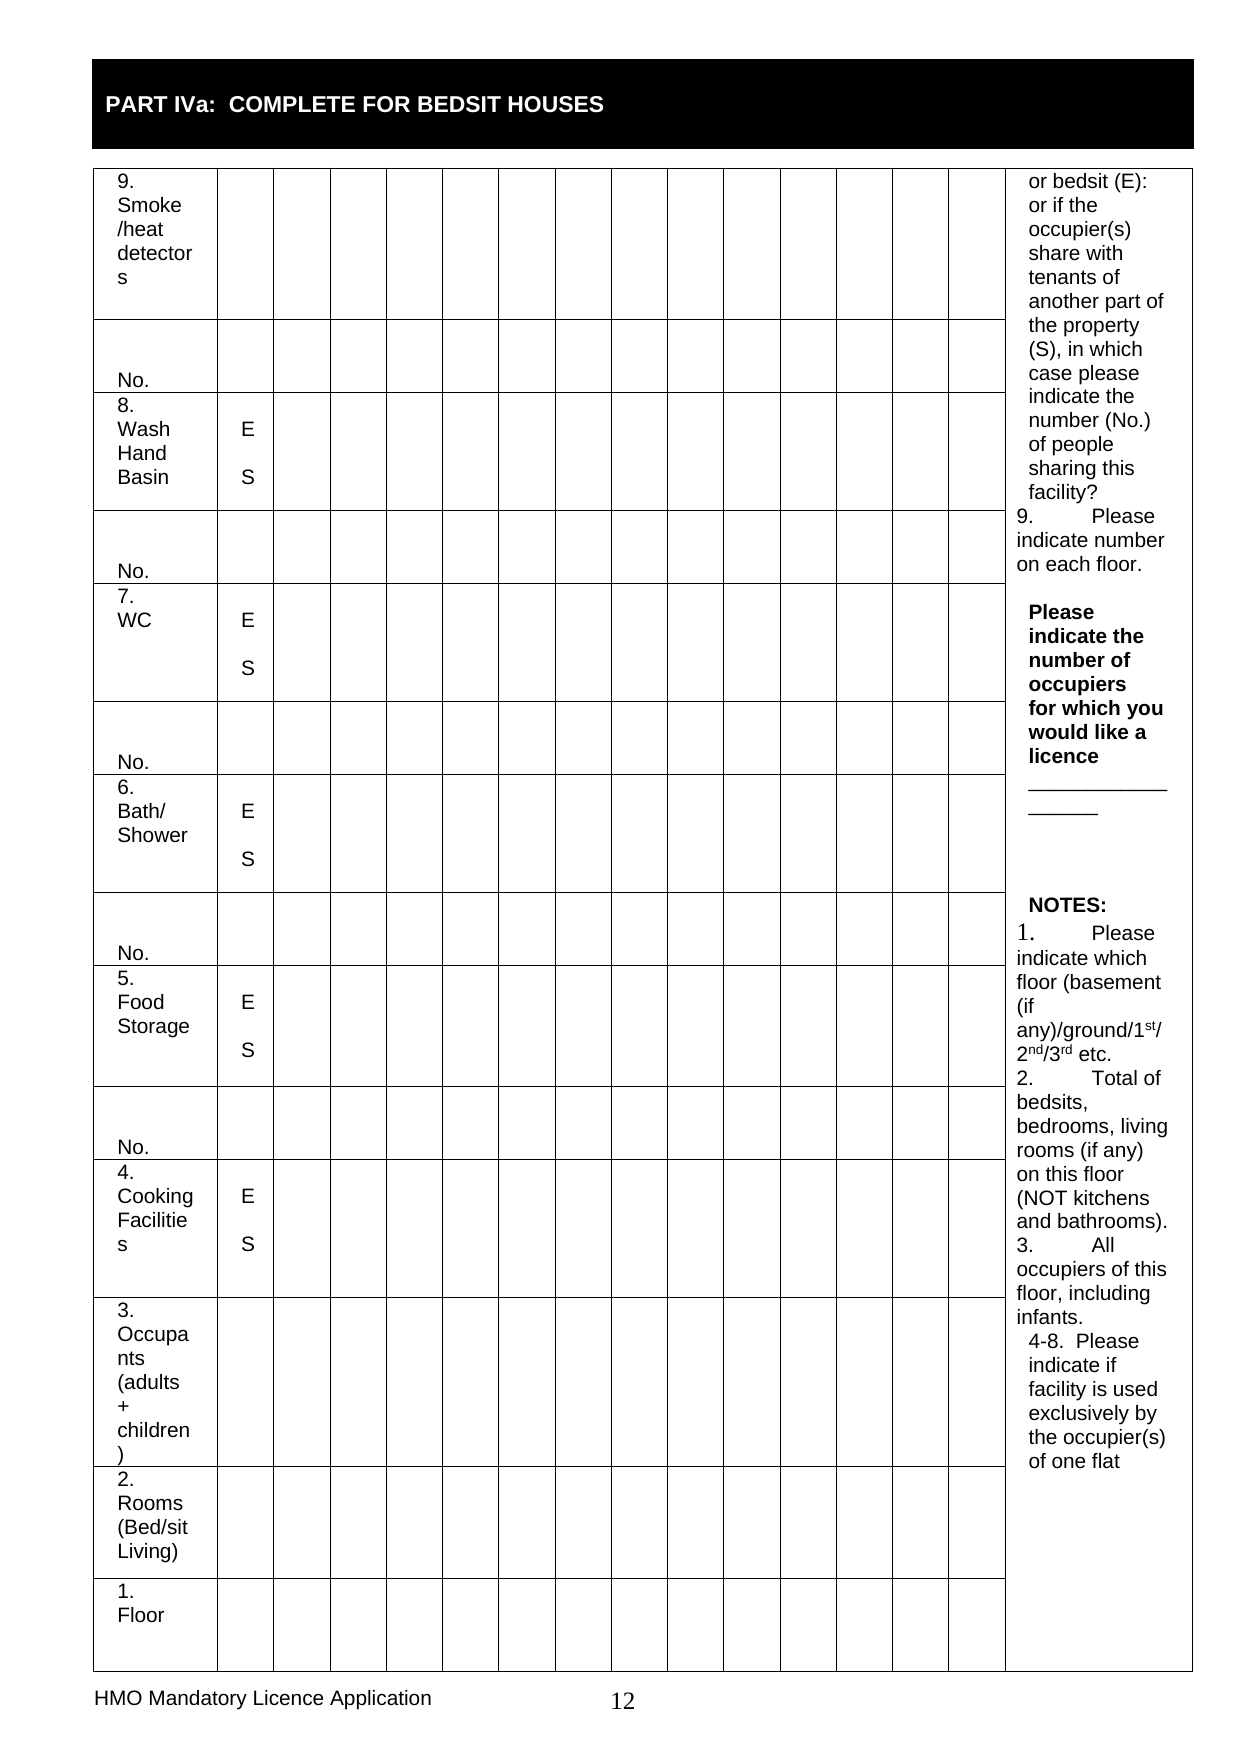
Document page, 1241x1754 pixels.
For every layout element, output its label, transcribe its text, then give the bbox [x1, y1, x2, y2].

table_cell [331, 702, 386, 774]
table_cell [668, 1298, 723, 1466]
table_cell [949, 1298, 1005, 1466]
table_cell [331, 1467, 386, 1577]
table_cell [837, 893, 892, 965]
table_header [331, 169, 386, 319]
table_cell [724, 511, 780, 583]
table_cell [949, 320, 1005, 392]
table_cell [274, 1298, 330, 1466]
table_cell [556, 1467, 611, 1577]
table_cell [837, 320, 892, 392]
table_cell 3. Occupants (adults + children) [94, 1298, 217, 1466]
table_cell [387, 1298, 442, 1466]
table_cell [949, 511, 1005, 583]
table_cell [443, 1579, 498, 1671]
table_cell [837, 702, 892, 774]
table_cell [949, 1160, 1005, 1297]
table_cell [949, 1087, 1005, 1159]
table_cell [387, 1579, 442, 1671]
table_header 9. Smoke /heat detectors [94, 169, 217, 319]
table_cell [218, 320, 273, 392]
table_cell [893, 584, 948, 701]
table_cell [668, 320, 723, 392]
table_cell [499, 511, 555, 583]
table_header [668, 169, 723, 319]
table_cell [668, 775, 723, 892]
table_cell E S [218, 393, 273, 510]
table_cell [837, 584, 892, 701]
table_cell [612, 511, 667, 583]
table_cell [556, 584, 611, 701]
table_cell [443, 393, 498, 510]
table_cell [893, 1160, 948, 1297]
table_cell [724, 1087, 780, 1159]
table_cell [499, 1467, 555, 1577]
table_cell [274, 1160, 330, 1297]
table_cell [893, 893, 948, 965]
table_cell [443, 511, 498, 583]
table_cell [781, 511, 836, 583]
table_cell [893, 1298, 948, 1466]
table_cell [781, 775, 836, 892]
table_cell [556, 966, 611, 1086]
table_cell [612, 1467, 667, 1577]
table_header [612, 169, 667, 319]
table_cell 6. Bath/ Shower [94, 775, 217, 892]
table_cell [499, 702, 555, 774]
table_cell [556, 702, 611, 774]
table_cell [556, 1087, 611, 1159]
table_cell [837, 1579, 892, 1671]
table_header [274, 169, 330, 319]
table_cell [556, 1298, 611, 1466]
table_cell E S [218, 584, 273, 701]
table_cell [893, 1579, 948, 1671]
table_cell [556, 1160, 611, 1297]
table_cell [387, 320, 442, 392]
table_cell [949, 1467, 1005, 1577]
table_cell [724, 1467, 780, 1577]
table_cell [949, 775, 1005, 892]
table_cell [499, 966, 555, 1086]
table_cell [893, 966, 948, 1086]
table_cell [668, 702, 723, 774]
table_header or bedsit (E): or if the occupier(s) share with tenants of another part of the property (S), in which case please indicate the number (No.) of people sharing this facility? Please indicate number on each floor. Please indicate the number of occupiers for which you would like a licence __________________ [1006, 169, 1192, 892]
table_cell [556, 320, 611, 392]
table_cell [387, 966, 442, 1086]
table_cell [612, 1298, 667, 1466]
table_cell [781, 320, 836, 392]
table_cell [668, 966, 723, 1086]
table_cell [274, 511, 330, 583]
table_cell [387, 893, 442, 965]
table_header [387, 169, 442, 319]
table_cell [274, 893, 330, 965]
table_cell [668, 1467, 723, 1577]
table_cell [499, 584, 555, 701]
table_header [781, 169, 836, 319]
table_cell [837, 1467, 892, 1577]
table_cell [893, 775, 948, 892]
table_cell [331, 1160, 386, 1297]
table_cell [781, 1087, 836, 1159]
table_cell NOTES: Please indicate which floor (basement (if any)/ground/1st/2nd/3rd etc. Total of bedsits, bedrooms, living rooms (if any) on this floor (NOT kitchens and bathrooms). All occupiers of this floor, including infants. 4-8. Please indicate if facility is used exclusively by the occupier(s) of one flat [1006, 892, 1192, 1671]
table_cell [556, 393, 611, 510]
table_cell [949, 584, 1005, 701]
table_header [556, 169, 611, 319]
table_cell [668, 393, 723, 510]
table_cell [387, 1087, 442, 1159]
table_cell [387, 393, 442, 510]
table_cell [443, 775, 498, 892]
table_cell [274, 1467, 330, 1577]
table_cell [668, 584, 723, 701]
table_cell E S [218, 1160, 273, 1297]
table_cell No. [94, 320, 217, 392]
table_cell No. [94, 893, 217, 965]
table_cell [837, 511, 892, 583]
table_cell [443, 893, 498, 965]
table_cell [724, 1160, 780, 1297]
table_cell [218, 1087, 273, 1159]
table_cell [668, 893, 723, 965]
table_cell 4. Cooking Facilities [94, 1160, 217, 1297]
table_cell [949, 893, 1005, 965]
table_cell [499, 1087, 555, 1159]
table_cell [724, 1298, 780, 1466]
table_cell No. [94, 1087, 217, 1159]
table_cell [837, 966, 892, 1086]
table_cell [724, 320, 780, 392]
table_cell [893, 511, 948, 583]
table_cell [274, 320, 330, 392]
table_cell E S [218, 966, 273, 1086]
table_cell [499, 1298, 555, 1466]
table_cell [668, 1160, 723, 1297]
table_cell [612, 584, 667, 701]
table_cell [274, 1579, 330, 1671]
table_cell [218, 893, 273, 965]
table_cell [612, 320, 667, 392]
table_cell [499, 393, 555, 510]
table_cell [556, 1579, 611, 1671]
table_cell [218, 511, 273, 583]
table_header [724, 169, 780, 319]
table_cell [499, 320, 555, 392]
table_cell [274, 775, 330, 892]
table_cell [781, 893, 836, 965]
table_cell [274, 966, 330, 1086]
table_cell [274, 1087, 330, 1159]
table_cell [556, 893, 611, 965]
table_header [837, 169, 892, 319]
table_cell [331, 1298, 386, 1466]
table_cell [331, 393, 386, 510]
table_cell [387, 1467, 442, 1577]
table_header [218, 169, 273, 319]
table_cell [499, 1160, 555, 1297]
table_cell [668, 1087, 723, 1159]
table_cell [893, 702, 948, 774]
table_cell [387, 775, 442, 892]
table_cell [837, 393, 892, 510]
table_cell [724, 1579, 780, 1671]
table_cell [274, 393, 330, 510]
table_header PART IVa: COMPLETE FOR BEDSIT HOUSES [96, 62, 1191, 145]
table_cell [612, 775, 667, 892]
table_header [443, 169, 498, 319]
table_header [949, 169, 1005, 319]
table_cell [949, 1579, 1005, 1671]
table_cell [218, 1298, 273, 1466]
table_cell 7. WC [94, 584, 217, 701]
table_cell [443, 1087, 498, 1159]
table_cell [331, 1579, 386, 1671]
table_cell [499, 775, 555, 892]
table_cell [837, 1298, 892, 1466]
table_cell [724, 584, 780, 701]
table_cell [556, 775, 611, 892]
table_cell [443, 584, 498, 701]
table_cell [781, 1160, 836, 1297]
table_cell [837, 1087, 892, 1159]
table_cell [218, 1467, 273, 1577]
table_cell [949, 966, 1005, 1086]
table_cell [443, 1467, 498, 1577]
table_cell [387, 511, 442, 583]
table_cell [781, 1579, 836, 1671]
table_cell [612, 702, 667, 774]
table_cell 8. Wash Hand Basin [94, 393, 217, 510]
table_cell [612, 893, 667, 965]
table_cell [724, 702, 780, 774]
table_cell [893, 393, 948, 510]
table_cell [893, 1087, 948, 1159]
table_cell [781, 584, 836, 701]
table_cell [274, 584, 330, 701]
table_cell [781, 1298, 836, 1466]
table_cell [331, 893, 386, 965]
table_cell [218, 702, 273, 774]
table_cell [724, 966, 780, 1086]
table_cell [668, 1579, 723, 1671]
table_cell [724, 775, 780, 892]
table_cell [837, 775, 892, 892]
table_cell 2. Rooms (Bed/sit Living) [94, 1467, 217, 1577]
table_cell [387, 1160, 442, 1297]
table_cell [387, 702, 442, 774]
table_cell [949, 702, 1005, 774]
table_cell [781, 1467, 836, 1577]
table_cell [331, 320, 386, 392]
table_cell [781, 966, 836, 1086]
table_cell [837, 1160, 892, 1297]
table_cell No. [94, 702, 217, 774]
table_cell [612, 1160, 667, 1297]
table_cell [724, 393, 780, 510]
table_cell [724, 893, 780, 965]
table_cell [443, 320, 498, 392]
table_cell [331, 1087, 386, 1159]
table_cell [781, 702, 836, 774]
table_cell [443, 966, 498, 1086]
table_header [893, 169, 948, 319]
table_cell [893, 1467, 948, 1577]
table_cell [331, 511, 386, 583]
table_cell [893, 320, 948, 392]
table_cell [331, 966, 386, 1086]
table_cell No. [94, 511, 217, 583]
table_cell [331, 584, 386, 701]
table_cell [781, 393, 836, 510]
table_cell [612, 966, 667, 1086]
table_cell [499, 893, 555, 965]
table_cell [949, 393, 1005, 510]
table_cell [612, 1087, 667, 1159]
table_cell [218, 1579, 273, 1671]
table_cell 1. Floor [94, 1579, 217, 1671]
table_cell [274, 702, 330, 774]
table_cell [443, 702, 498, 774]
table_cell [443, 1298, 498, 1466]
table_cell [668, 511, 723, 583]
table_header [499, 169, 555, 319]
table_cell [612, 393, 667, 510]
table_cell E S [218, 775, 273, 892]
table_cell [331, 775, 386, 892]
table_cell [387, 584, 442, 701]
table_cell 5. Food Storage [94, 966, 217, 1086]
table_cell [443, 1160, 498, 1297]
table_cell [612, 1579, 667, 1671]
table_cell [499, 1579, 555, 1671]
table_cell [556, 511, 611, 583]
